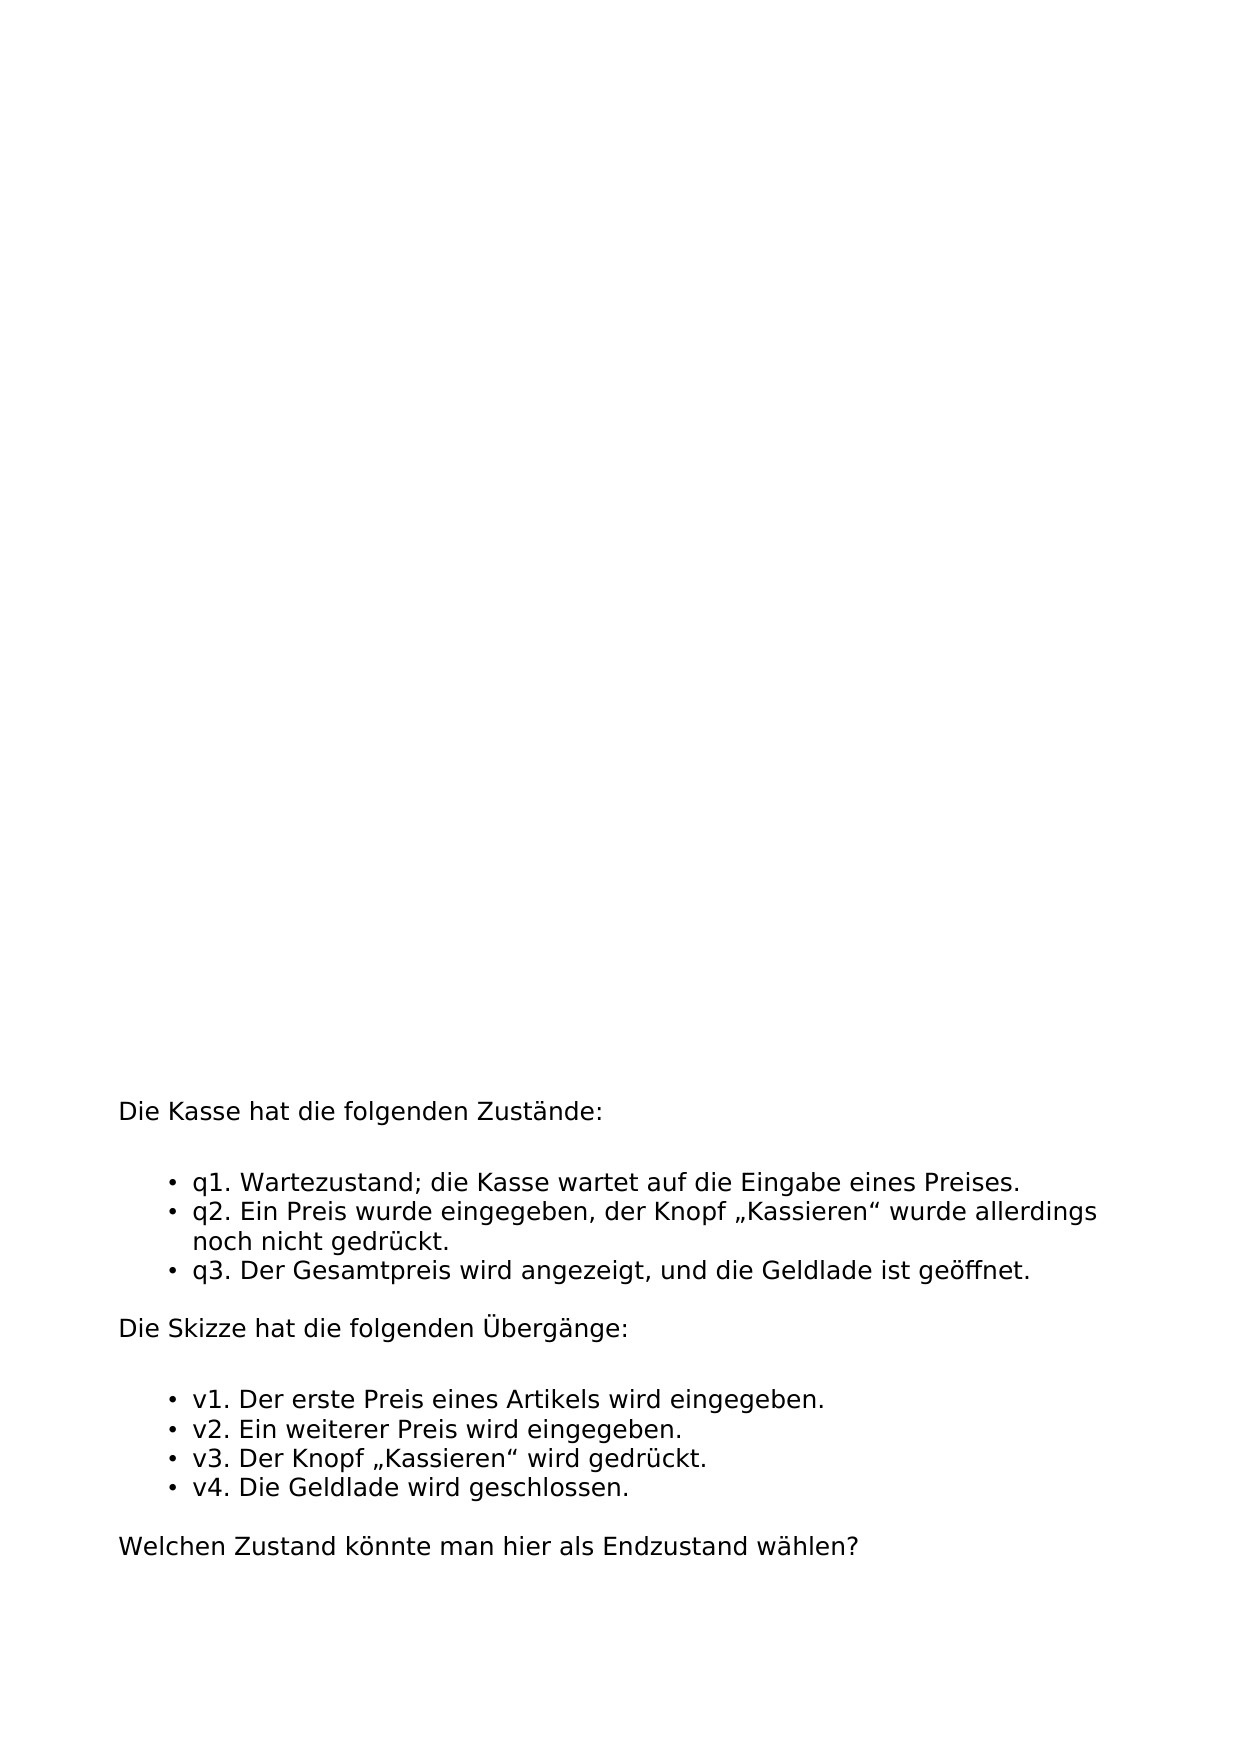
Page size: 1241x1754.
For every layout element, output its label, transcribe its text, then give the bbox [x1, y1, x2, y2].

list q2. Ein Preis wurde eingegeben, der Knopf „Kassieren“ wurde allerdings noch nicht gedrückt. [177, 1198, 1122, 1256]
list v4. Die Geldlade wird geschlossen. [177, 1473, 1122, 1502]
list q1. Wartezustand; die Kasse wartet auf die Eingabe eines Preises. [177, 1168, 1122, 1198]
list q3. Der Gesamtpreis wird angezeigt, und die Geldlade ist geöffnet. [177, 1256, 1122, 1285]
text Die Skizze hat die folgenden Übergänge: [118, 1314, 1122, 1344]
text Welchen Zustand könnte man hier als Endzustand wählen? [118, 1532, 1122, 1561]
list v3. Der Knopf „Kassieren“ wird gedrückt. [177, 1444, 1122, 1473]
text Die Kasse hat die folgenden Zustände: [118, 1097, 1122, 1126]
list v1. Der erste Preis eines Artikels wird eingegeben. [177, 1386, 1122, 1415]
list v2. Ein weiterer Preis wird eingegeben. [177, 1415, 1122, 1444]
